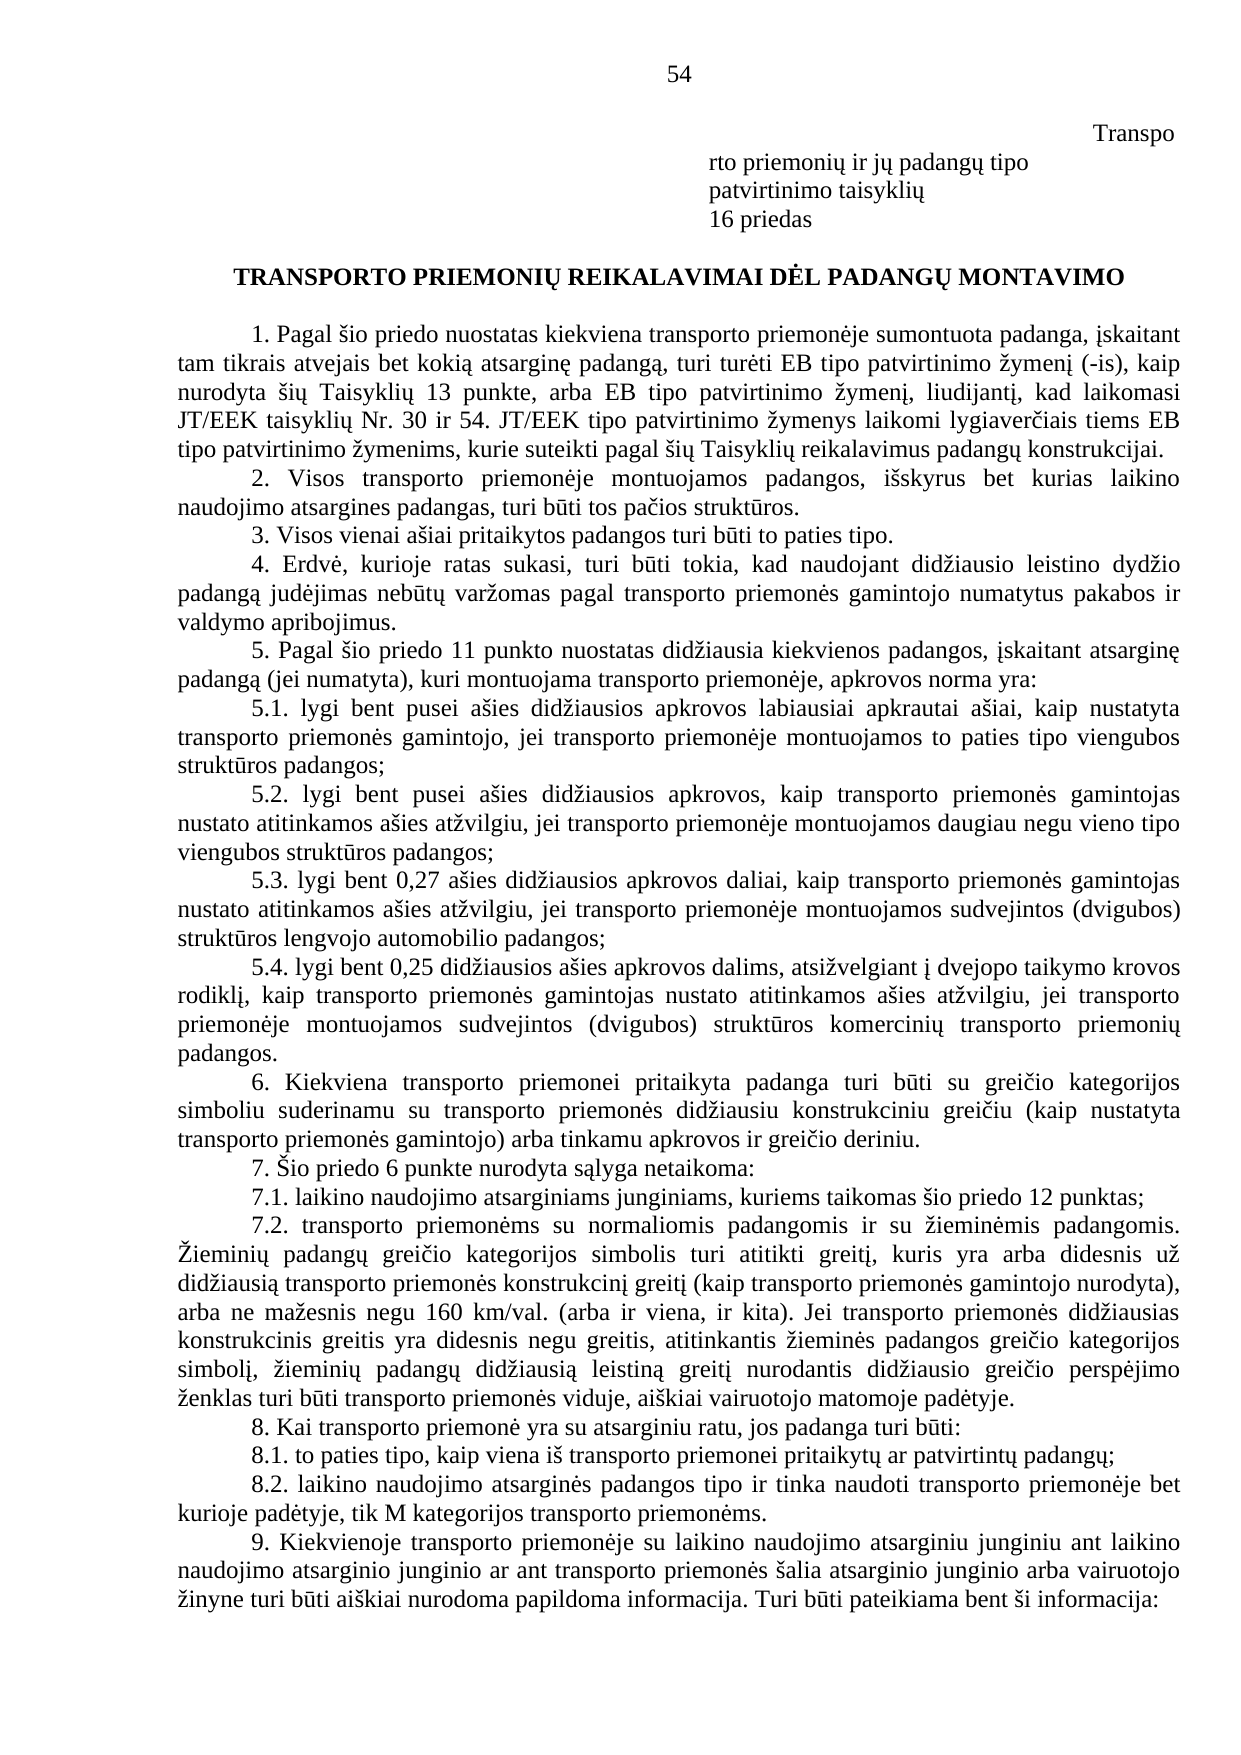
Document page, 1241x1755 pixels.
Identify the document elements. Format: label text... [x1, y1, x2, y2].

text 8.2. laikino naudojimo atsarginės padangos tipo ir tinka naudoti transporto priemonėje bet kurioje padėtyje, tik M kategorijos transporto priemonėms. [177, 1469, 1181, 1527]
text 2. Visos transporto priemonėje montuojamos padangos, išskyrus bet kurias laikino naudojimo atsargines padangas, turi būti tos pačios struktūros. [177, 463, 1181, 521]
text 7. Šio priedo 6 punkte nurodyta sąlyga netaikoma: [177, 1153, 1181, 1182]
text 7.1. laikino naudojimo atsarginiams junginiams, kuriems taikomas šio priedo 12 punktas; [177, 1182, 1181, 1211]
text 5.1. lygi bent pusei ašies didžiausios apkrovos labiausiai apkrautai ašiai, kaip nustatyta transporto priemonės gamintojo, jei transporto priemonėje montuojamos to paties tipo viengubos struktūros padangos; [177, 693, 1181, 779]
text 16 priedas [177, 204, 1181, 233]
text 5.2. lygi bent pusei ašies didžiausios apkrovos, kaip transporto priemonės gamintojas nustato atitinkamos ašies atžvilgiu, jei transporto priemonėje montuojamos daugiau negu vieno tipo viengubos struktūros padangos; [177, 779, 1181, 866]
text 8.1. to paties tipo, kaip viena iš transporto priemonei pritaikytų ar patvirtintų padangų; [177, 1441, 1181, 1469]
text 5.3. lygi bent 0,27 ašies didžiausios apkrovos daliai, kaip transporto priemonės gamintojas nustato atitinkamos ašies atžvilgiu, jei transporto priemonėje montuojamos sudvejintos (dvigubos) struktūros lengvojo automobilio padangos; [177, 866, 1181, 952]
text 5. Pagal šio priedo 11 punkto nuostatas didžiausia kiekvienos padangos, įskaitant atsarginę padangą (jei numatyta), kuri montuojama transporto priemonėje, apkrovos norma yra: [177, 636, 1181, 693]
text 9. Kiekvienoje transporto priemonėje su laikino naudojimo atsarginiu junginiu ant laikino naudojimo atsarginio junginio ar ant transporto priemonės šalia atsarginio junginio arba vairuotojo žinyne turi būti aiškiai nurodoma papildoma informacija. Turi būti pateikiama bent ši informacija: [177, 1527, 1181, 1613]
text 8. Kai transporto priemonė yra su atsarginiu ratu, jos padanga turi būti: [177, 1412, 1181, 1441]
text 7.2. transporto priemonėms su normaliomis padangomis ir su žieminėmis padangomis. Žieminių padangų greičio kategorijos simbolis turi atitikti greitį, kuris yra arba didesnis už didžiausią transporto priemonės konstrukcinį greitį (kaip transporto priemonės gamintojo nurodyta), arba ne mažesnis negu 160 km/val. (arba ir viena, ir kita). Jei transporto priemonės didžiausias konstrukcinis greitis yra didesnis negu greitis, atitinkantis žieminės padangos greičio kategorijos simbolį, žieminių padangų didžiausią leistiną greitį nurodantis didžiausio greičio perspėjimo ženklas turi būti transporto priemonės viduje, aiškiai vairuotojo matomoje padėtyje. [177, 1211, 1181, 1412]
text 3. Visos vienai ašiai pritaikytos padangos turi būti to paties tipo. [177, 521, 1181, 549]
text 5.4. lygi bent 0,25 didžiausios ašies apkrovos dalims, atsižvelgiant į dvejopo taikymo krovos rodiklį, kaip transporto priemonės gamintojas nustato atitinkamos ašies atžvilgiu, jei transporto priemonėje montuojamos sudvejintos (dvigubos) struktūros komercinių transporto priemonių padangos. [177, 952, 1181, 1067]
text Transporto priemonių ir jų padangų tipo [709, 118, 1181, 176]
text patvirtinimo taisyklių [177, 176, 1181, 204]
text 6. Kiekviena transporto priemonei pritaikyta padanga turi būti su greičio kategorijos simboliu suderinamu su transporto priemonės didžiausiu konstrukciniu greičiu (kaip nustatyta transporto priemonės gamintojo) arba tinkamu apkrovos ir greičio deriniu. [177, 1067, 1181, 1153]
text 4. Erdvė, kurioje ratas sukasi, turi būti tokia, kad naudojant didžiausio leistino dydžio padangą judėjimas nebūtų varžomas pagal transporto priemonės gamintojo numatytus pakabos ir valdymo apribojimus. [177, 549, 1181, 636]
text 1. Pagal šio priedo nuostatas kiekviena transporto priemonėje sumontuota padanga, įskaitant tam tikrais atvejais bet kokią atsarginę padangą, turi turėti EB tipo patvirtinimo žymenį (-is), kaip nurodyta šių Taisyklių 13 punkte, arba EB tipo patvirtinimo žymenį, liudijantį, kad laikomasi JT/EEK taisyklių Nr. 30 ir 54. JT/EEK tipo patvirtinimo žymenys laikomi lygiaverčiais tiems EB tipo patvirtinimo žymenims, kurie suteikti pagal šių Taisyklių reikalavimus padangų konstrukcijai. [177, 319, 1181, 463]
text TRANSPORTO PRIEMONIŲ REIKALAVIMAI DĖL PADANGŲ MONTAVIMO [177, 262, 1181, 291]
